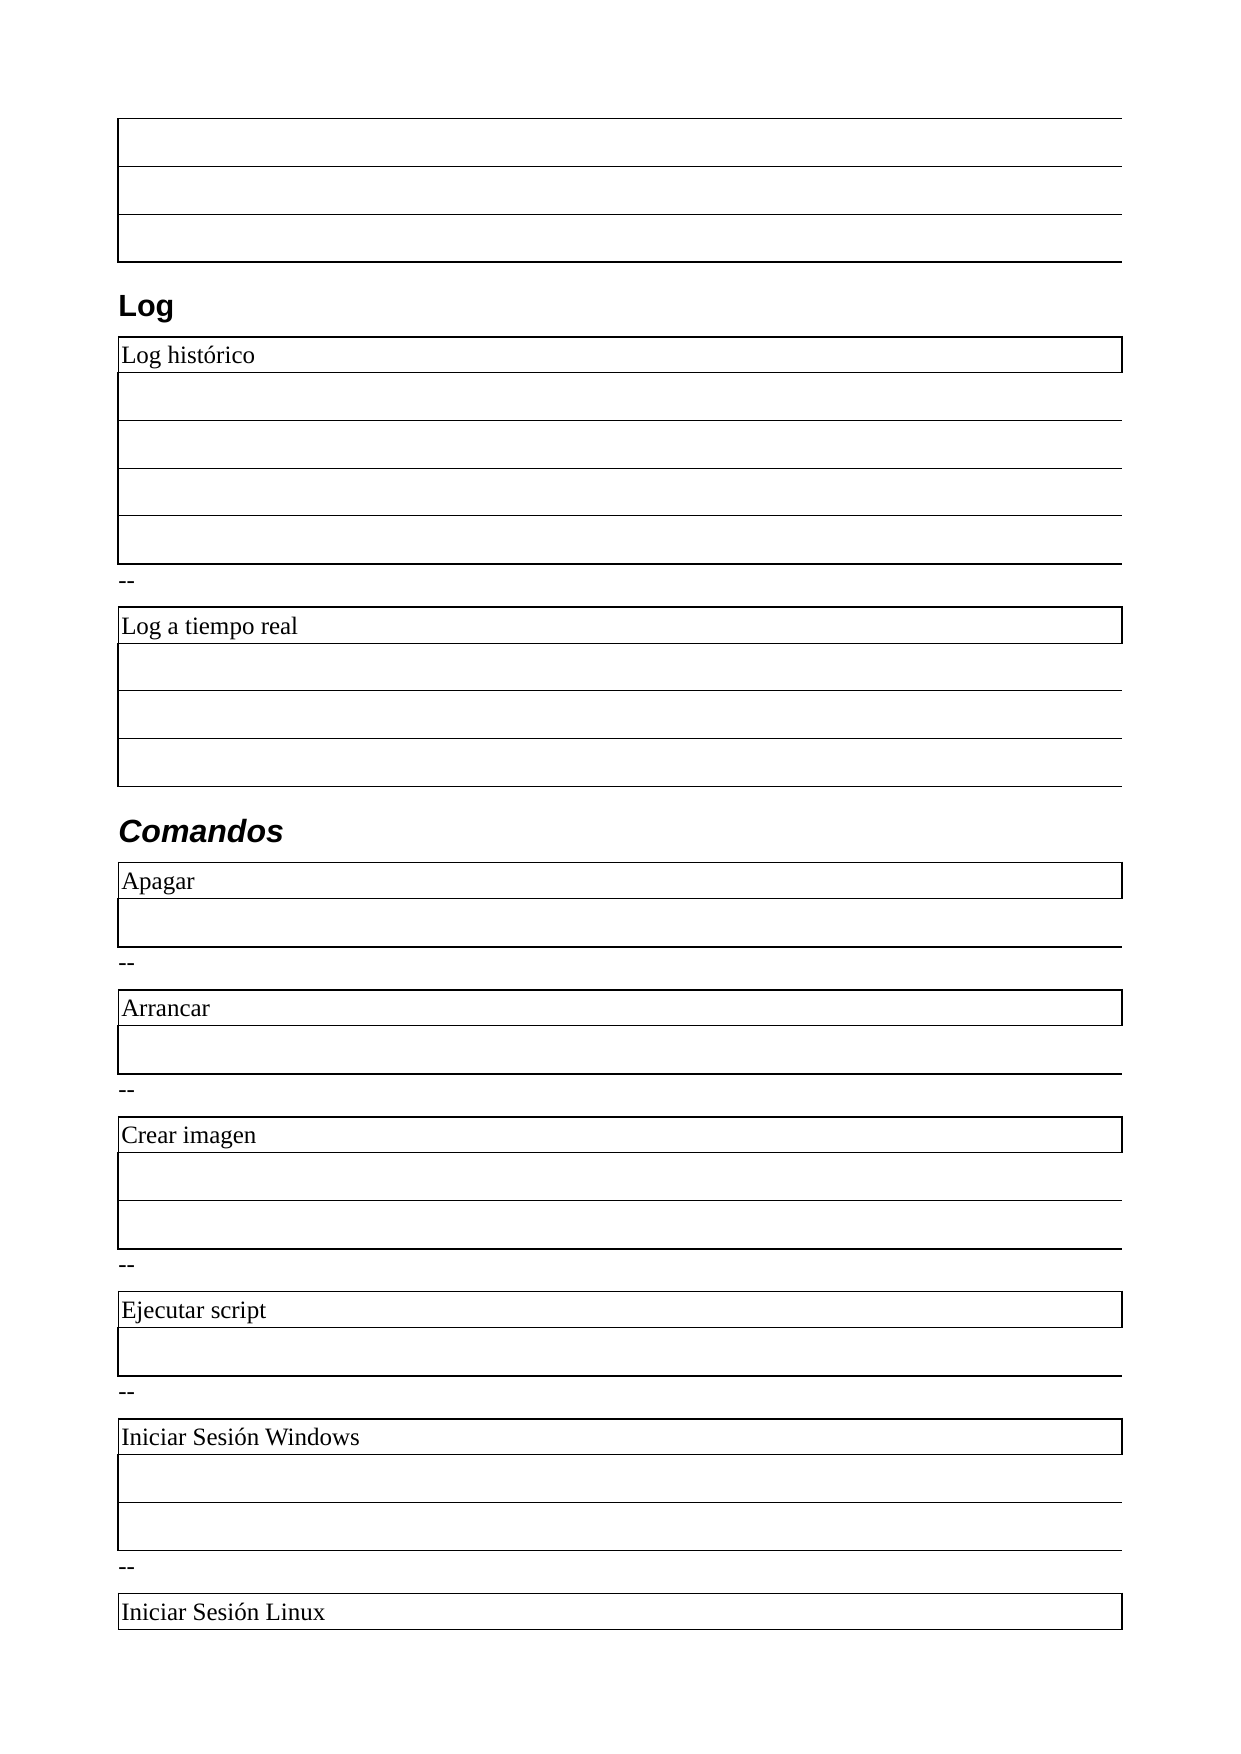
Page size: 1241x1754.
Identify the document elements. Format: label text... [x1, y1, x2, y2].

table_cell [119, 1026, 1122, 1073]
table_header Iniciar Sesión Windows [119, 1420, 1121, 1454]
table_cell [119, 1201, 1122, 1248]
text -- [118, 1075, 1122, 1103]
table_header Log histórico [119, 338, 1121, 372]
text -- [118, 1551, 1122, 1580]
text -- [118, 1377, 1122, 1405]
table_cell [119, 739, 1122, 786]
table_cell [119, 469, 1122, 515]
table_header Crear imagen [119, 1118, 1121, 1152]
table_cell [119, 1153, 1122, 1200]
table_cell [119, 119, 1122, 166]
table_header Ejecutar script [119, 1292, 1121, 1327]
table_cell [119, 421, 1122, 468]
text -- [118, 1250, 1122, 1278]
table_header Arrancar [119, 991, 1121, 1025]
table_cell [119, 1455, 1122, 1502]
table_cell [119, 691, 1122, 738]
text -- [118, 948, 1122, 976]
table_cell [119, 899, 1122, 946]
table_cell [119, 167, 1122, 213]
text -- [118, 565, 1122, 593]
table_header Apagar [119, 863, 1121, 898]
subtitle Log [118, 288, 1122, 323]
table_cell [119, 1328, 1122, 1375]
subtitle Comandos [118, 812, 1122, 849]
table_cell [119, 644, 1122, 690]
table_header Log a tiempo real [119, 608, 1121, 642]
table_header Iniciar Sesión Linux [119, 1594, 1121, 1629]
table_cell [119, 516, 1122, 563]
table_cell [119, 373, 1122, 420]
table_cell [119, 215, 1122, 261]
table_cell [119, 1503, 1122, 1549]
